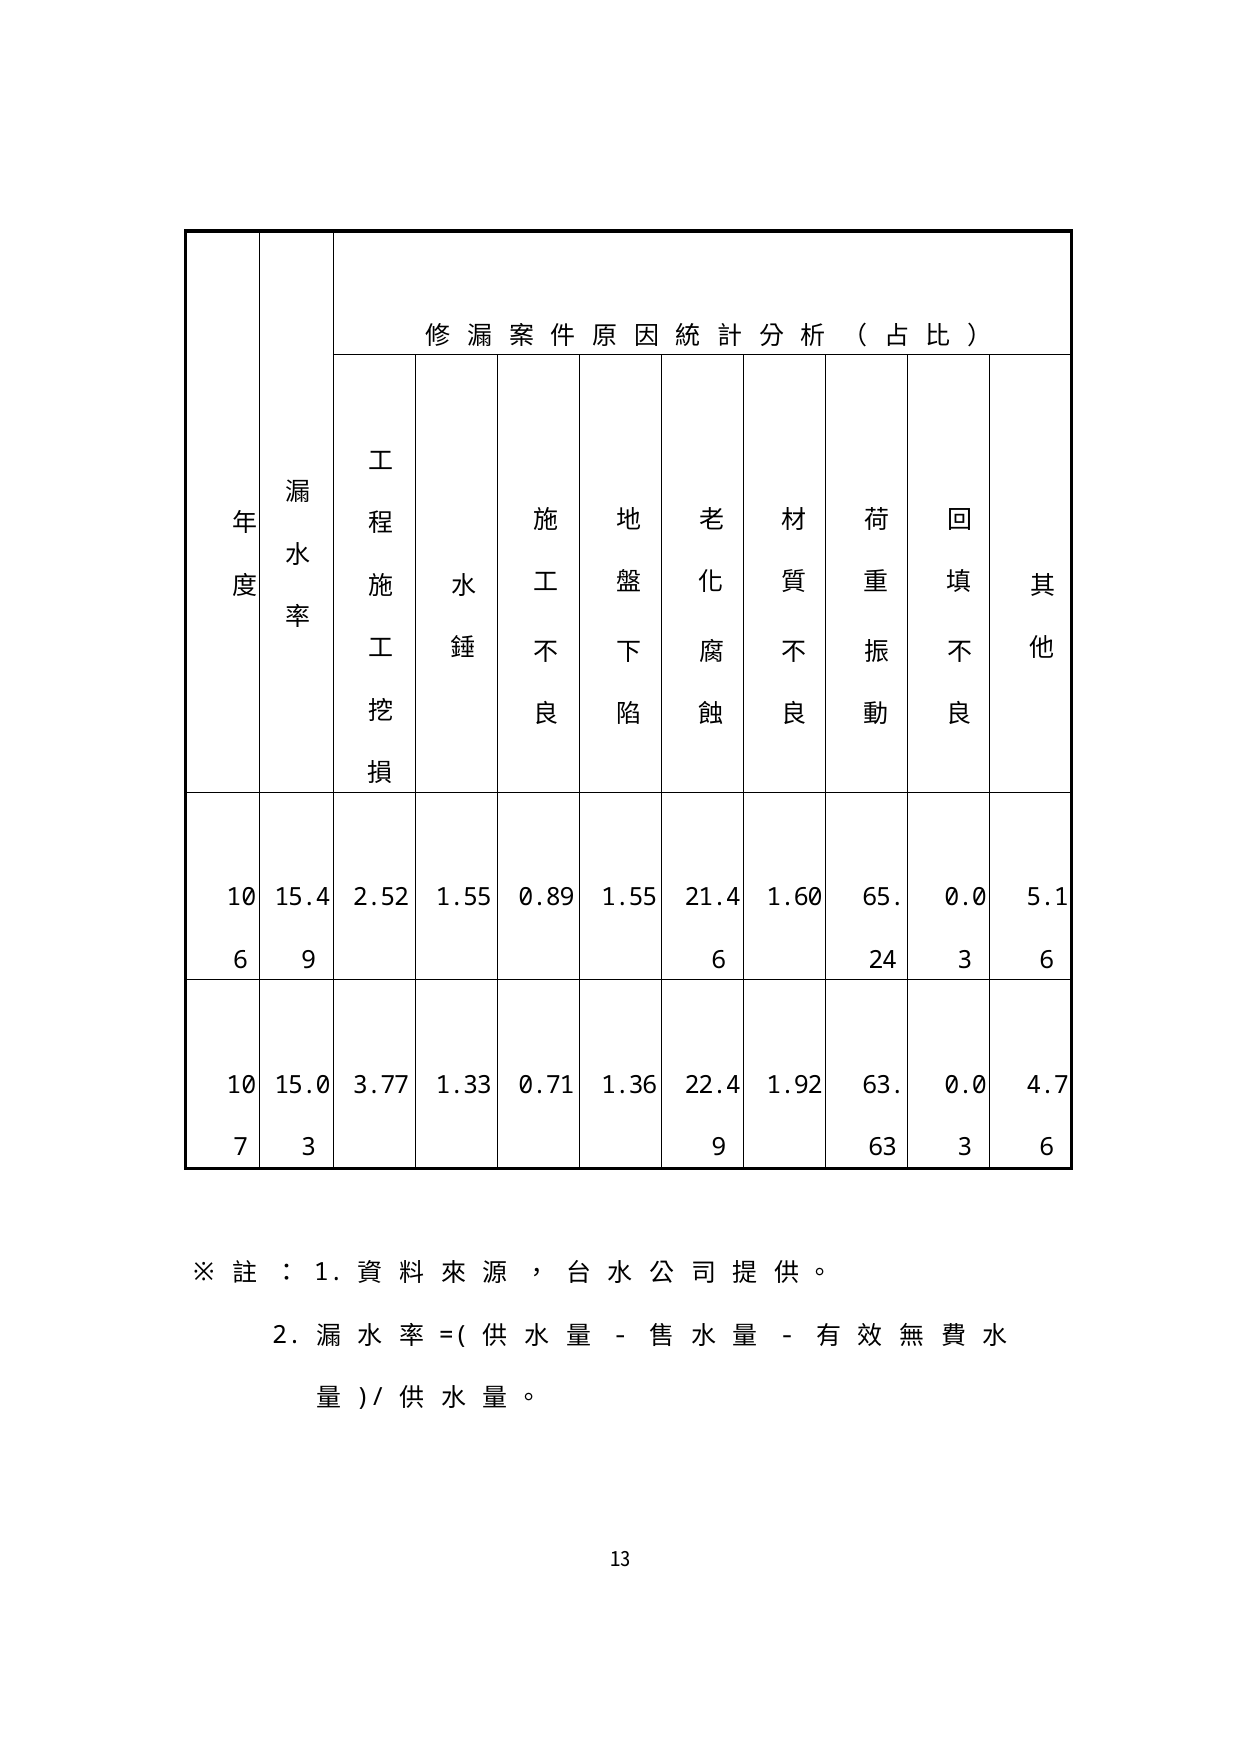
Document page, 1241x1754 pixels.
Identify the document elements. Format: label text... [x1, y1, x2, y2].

table_cell 1.55 [416, 793, 497, 979]
table_cell 106 [187, 793, 259, 979]
table_cell 其他 [990, 355, 1070, 792]
table_cell 0.71 [498, 980, 579, 1167]
table_cell 15.49 [260, 793, 333, 979]
table_cell 地盤 下陷 [580, 355, 661, 792]
table_cell 1.36 [580, 980, 661, 1167]
table_cell 15.03 [260, 980, 333, 1167]
table_cell 2.52 [334, 793, 415, 979]
text 2.漏水率=(供水量-售水量-有效無費水量)/供水量。 [256, 1292, 1058, 1417]
table_cell 3.77 [334, 980, 415, 1167]
table_header 修漏案件原因統計分析（占比） [334, 233, 1070, 354]
table_cell 65.24 [826, 793, 907, 979]
table_cell 63.63 [826, 980, 907, 1167]
table_cell 工程施工挖損 [334, 355, 415, 792]
table_cell 材質 不良 [744, 355, 825, 792]
table_cell 水錘 [416, 355, 497, 792]
table_cell 回填 不良 [908, 355, 989, 792]
table_header 年度 [187, 233, 259, 792]
table_cell 老化 腐蝕 [662, 355, 743, 792]
table_cell 1.60 [744, 793, 825, 979]
table_cell 荷重 振動 [826, 355, 907, 792]
table_cell 107 [187, 980, 259, 1167]
table_cell 施工 不良 [498, 355, 579, 792]
table_cell 0.89 [498, 793, 579, 979]
table_cell 1.33 [416, 980, 497, 1167]
table_cell 0.03 [908, 980, 989, 1167]
table_cell 0.03 [908, 793, 989, 979]
text ※註：1.資料來源，台水公司提供。 [183, 1229, 1058, 1292]
table_header 漏水率 [260, 233, 333, 792]
table_cell 1.55 [580, 793, 661, 979]
table_cell 21.46 [662, 793, 743, 979]
table_cell 5.16 [990, 793, 1070, 979]
table_cell 1.92 [744, 980, 825, 1167]
table_cell 4.76 [990, 980, 1070, 1167]
table_cell 22.49 [662, 980, 743, 1167]
